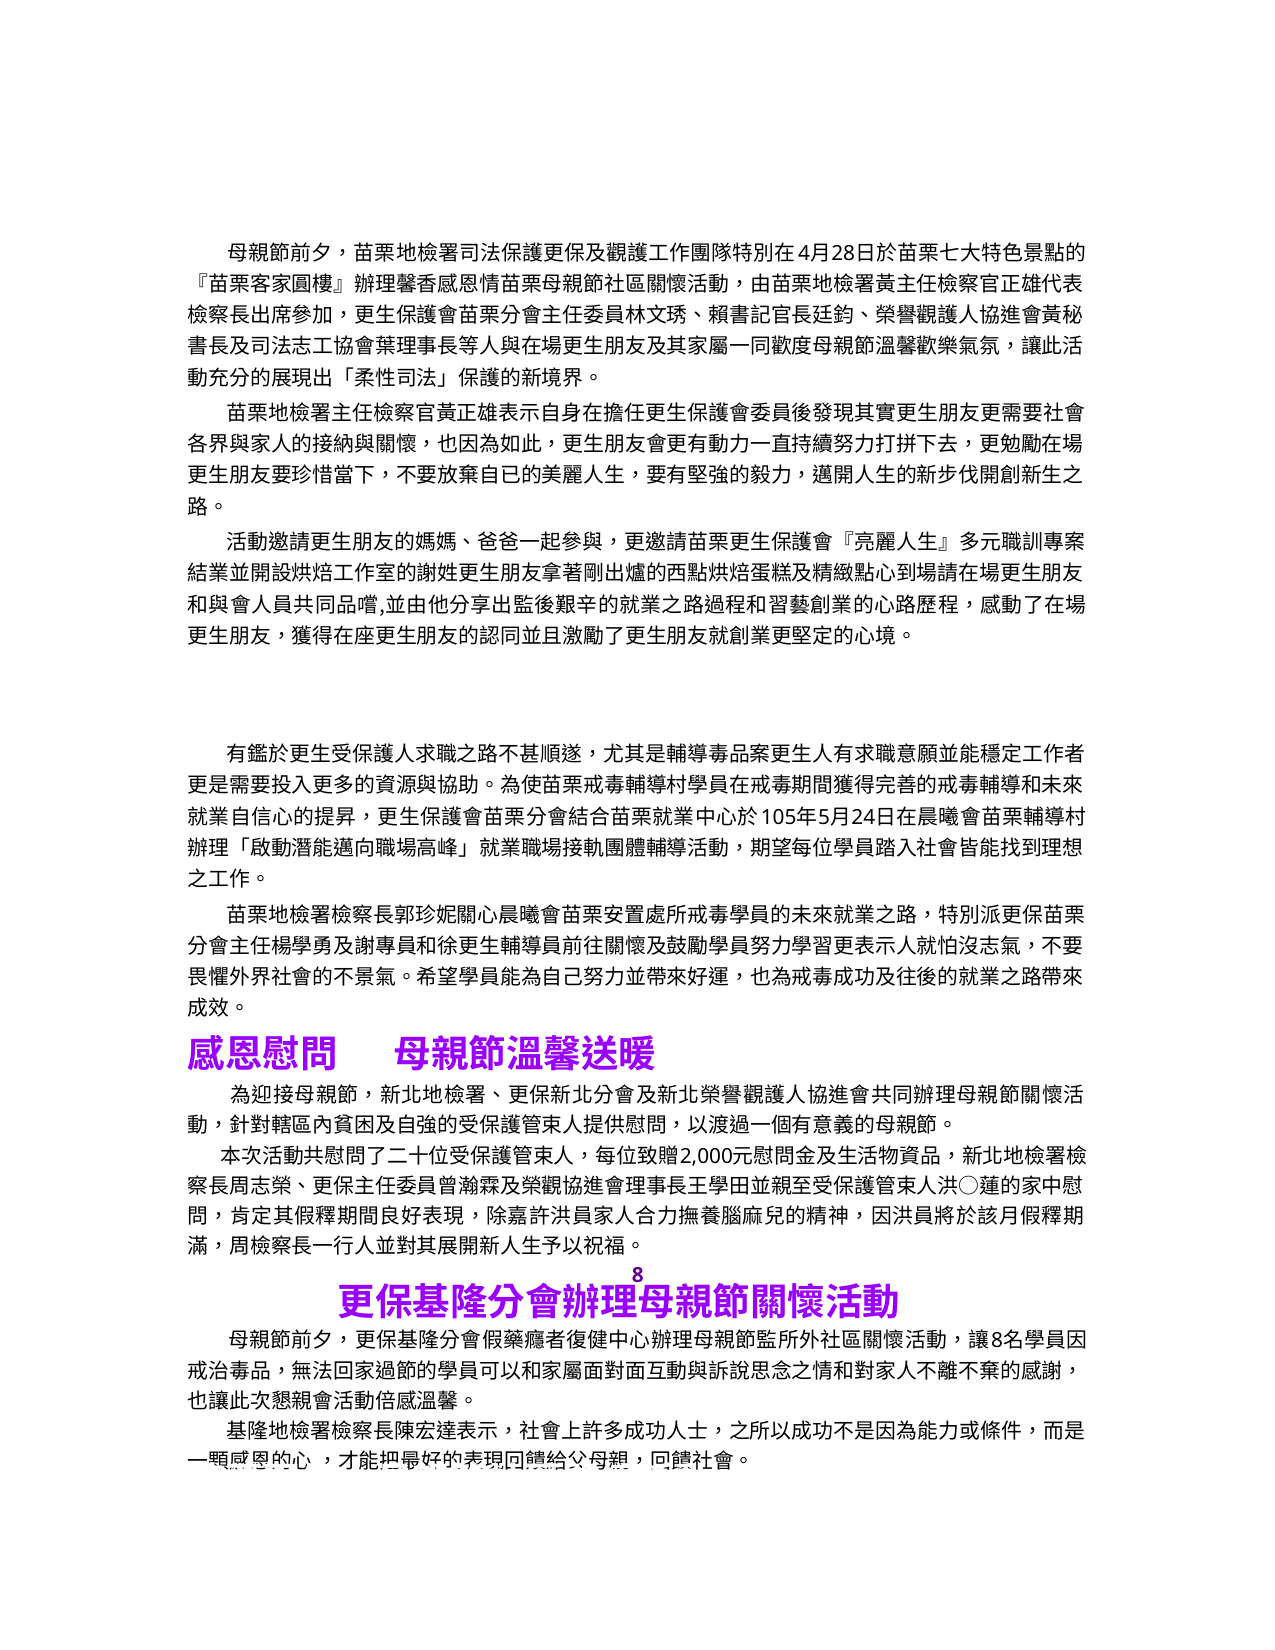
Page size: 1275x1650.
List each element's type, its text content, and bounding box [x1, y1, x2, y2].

text 更保基隆分會辦理母親節關懷活動 [187, 1290, 1087, 1322]
text 母親節前夕，更保基隆分會假藥癮者復健中心辦理母親節監所外社區關懷活動，讓8名學員因戒治毒品，無法回家過節的學員可以和家屬面對面互動與訴說思念之情和對家人不離不棄的感謝，也讓此次懇親會活動倍感溫馨。 [187, 1324, 1087, 1414]
text 苗栗更生人母親節社區關懷活動 [187, 1475, 1087, 1500]
text 為迎接母親節，新北地檢署、更保新北分會及新北榮譽觀護人協進會共同辦理母親節關懷活動，針對轄區內貧困及自強的受保護管束人提供慰問，以渡過一個有意義的母親節。 [187, 1078, 1087, 1139]
text 母親節前夕，苗栗地檢署司法保護更保及觀護工作團隊特別在4月28日於苗栗七大特色景點的『苗栗客家圓樓』辦理馨香感恩情苗栗母親節社區關懷活動，由苗栗地檢署黃主任檢察官正雄代表檢察長出席參加，更生保護會苗栗分會主任委員林文琇、賴書記官長廷鈞、榮譽觀護人協進會黃秘書長及司法志工協會葉理事長等人與在場更生朋友及其家屬一同歡度母親節溫馨歡樂氣氛，讓此活動充分的展現出「柔性司法」保護的新境界。 [187, 235, 1087, 391]
text 苗栗地檢署檢察長郭珍妮關心晨曦會苗栗安置處所戒毒學員的未來就業之路，特別派更保苗栗分會主任楊學勇及謝專員和徐更生輔導員前往關懷及鼓勵學員努力學習更表示人就怕沒志氣，不要畏懼外界社會的不景氣。希望學員能為自己努力並帶來好運，也為戒毒成功及往後的就業之路帶來成效。 [187, 897, 1087, 1022]
text 苗栗地檢署主任檢察官黃正雄表示自身在擔任更生保護會委員後發現其實更生朋友更需要社會各界與家人的接納與關懷，也因為如此，更生朋友會更有動力一直持續努力打拼下去，更勉勵在場更生朋友要珍惜當下，不要放棄自已的美麗人生，要有堅強的毅力，邁開人生的新步伐開創新生之路。 [187, 395, 1087, 520]
text 本次活動共慰問了二十位受保護管束人，每位致贈2,000元慰問金及生活物資品，新北地檢署檢察長周志榮、更保主任委員曾瀚霖及榮觀協進會理事長王學田並親至受保護管束人洪○蓮的家中慰問，肯定其假釋期間良好表現，除嘉許洪員家人合力撫養腦麻兒的精神，因洪員將於該月假釋期滿，周檢察長一行人並對其展開新人生予以祝福。 [187, 1139, 1087, 1260]
text 活動邀請更生朋友的媽媽、爸爸一起參與，更邀請苗栗更生保護會『亮麗人生』多元職訓專案結業並開設烘焙工作室的謝姓更生朋友拿著剛出爐的西點烘焙蛋糕及精緻點心到場請在場更生朋友和與會人員共同品嚐,並由他分享出監後艱辛的就業之路過程和習藝創業的心路歷程，感動了在場更生朋友，獲得在座更生朋友的認同並且激勵了更生朋友就創業更堅定的心境。 [187, 524, 1087, 649]
text 基隆地檢署檢察長陳宏達表示，社會上許多成功人士，之所以成功不是因為能力或條件，而是一顆感恩的心 ，才能把最好的表現回饋給父母親，回饋社會。 [187, 1414, 1087, 1475]
text 有鑑於更生受保護人求職之路不甚順遂，尤其是輔導毒品案更生人有求職意願並能穩定工作者更是需要投入更多的資源與協助。為使苗栗戒毒輔導村學員在戒毒期間獲得完善的戒毒輔導和未來就業自信心的提昇，更生保護會苗栗分會結合苗栗就業中心於105年5月24日在晨曦會苗栗輔導村辦理「啟動潛能邁向職場高峰」就業職場接軌團體輔導活動，期望每位學員踏入社會皆能找到理想之工作。 [187, 737, 1087, 893]
text 感恩慰問 母親節溫馨送暖 [187, 1024, 1087, 1078]
text 苗栗更保 [187, 150, 1087, 216]
text 8 [187, 1260, 1087, 1288]
text 新北更保 [187, 652, 1087, 718]
